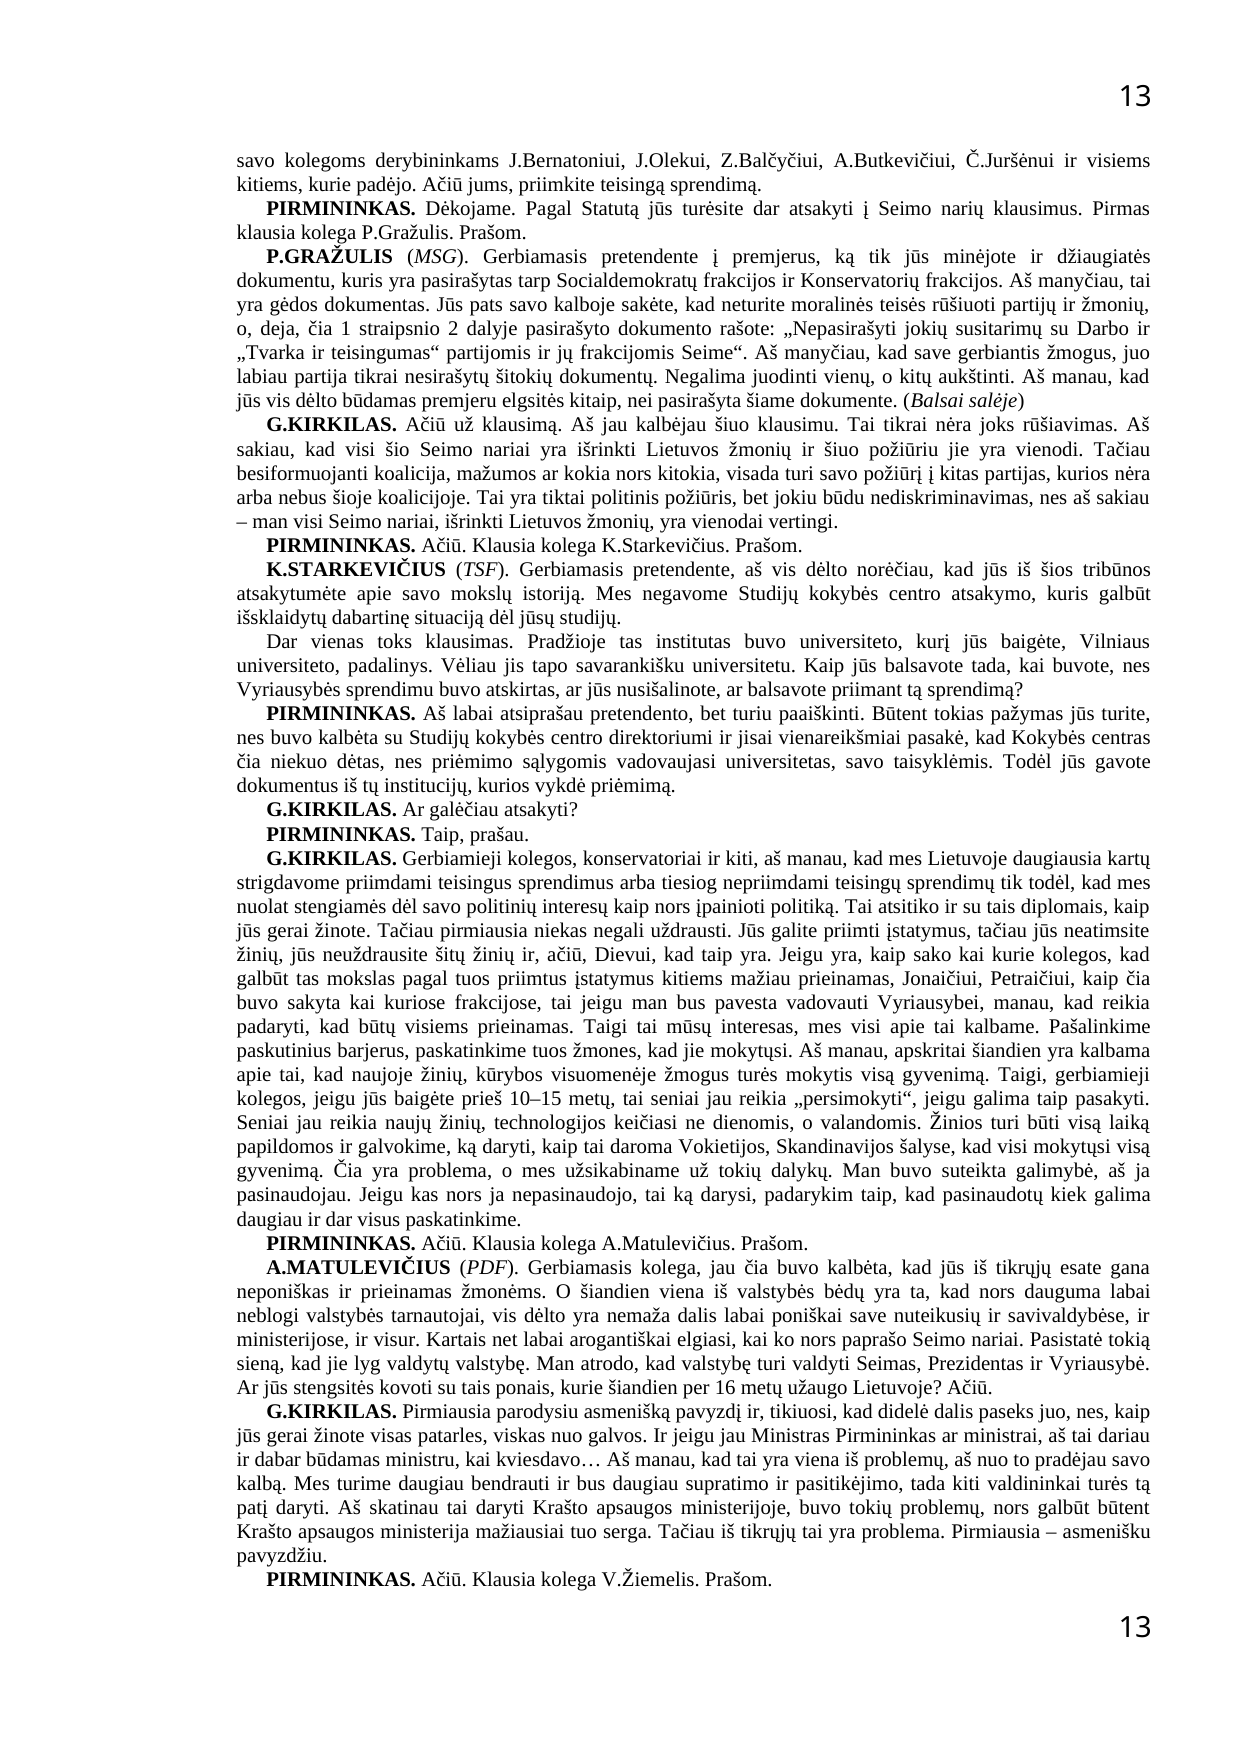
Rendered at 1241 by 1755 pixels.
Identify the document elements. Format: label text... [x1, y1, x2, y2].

text G.KIRKILAS. Pirmiausia parodysiu asmenišką pavyzdį ir, tikiuosi, kad didelė dalis paseks juo, nes, kaip jūs gerai žinote visas patarles, viskas nuo galvos. Ir jeigu jau Ministras Pirmininkas ar ministrai, aš tai dariau ir dabar būdamas ministru, kai kviesdavo… Aš manau, kad tai yra viena iš problemų, aš nuo to pradėjau savo kalbą. Mes turime daugiau bendrauti ir bus daugiau supratimo ir pasitikėjimo, tada kiti valdininkai turės tą patį daryti. Aš skatinau tai daryti Krašto apsaugos ministerijoje, buvo tokių problemų, nors galbūt būtent Krašto apsaugos ministerija mažiausiai tuo serga. Tačiau iš tikrųjų tai yra problema. Pirmiausia – asmenišku pavyzdžiu. [236, 1399, 1152, 1567]
text A.MATULEVIČIUS (PDF). Gerbiamasis kolega, jau čia buvo kalbėta, kad jūs iš tikrųjų esate gana neponiškas ir prieinamas žmonėms. O šiandien viena iš valstybės bėdų yra ta, kad nors dauguma labai neblogi valstybės tarnautojai, vis dėlto yra nemaža dalis labai poniškai save nuteikusių ir savivaldybėse, ir ministerijose, ir visur. Kartais net labai arogantiškai elgiasi, kai ko nors paprašo Seimo nariai. Pasistatė tokią sieną, kad jie lyg valdytų valstybę. Man atrodo, kad valstybę turi valdyti Seimas, Prezidentas ir Vyriausybė. Ar jūs stengsitės kovoti su tais ponais, kurie šiandien per 16 metų užaugo Lietuvoje? Ačiū. [236, 1254, 1152, 1399]
text K.STARKEVIČIUS (TSF). Gerbiamasis pretendente, aš vis dėlto norėčiau, kad jūs iš šios tribūnos atsakytumėte apie savo mokslų istoriją. Mes negavome Studijų kokybės centro atsakymo, kuris galbūt išsklaidytų dabartinę situaciją dėl jūsų studijų. [236, 557, 1152, 629]
text G.KIRKILAS. Gerbiamieji kolegos, konservatoriai ir kiti, aš manau, kad mes Lietuvoje daugiausia kartų strigdavome priimdami teisingus sprendimus arba tiesiog nepriimdami teisingų sprendimų tik todėl, kad mes nuolat stengiamės dėl savo politinių interesų kaip nors įpainioti politiką. Tai atsitiko ir su tais diplomais, kaip jūs gerai žinote. Tačiau pirmiausia niekas negali uždrausti. Jūs galite priimti įstatymus, tačiau jūs neatimsite žinių, jūs neuždrausite šitų žinių ir, ačiū, Dievui, kad taip yra. Jeigu yra, kaip sako kai kurie kolegos, kad galbūt tas mokslas pagal tuos priimtus įstatymus kitiems mažiau prieinamas, Jonaičiui, Petraičiui, kaip čia buvo sakyta kai kuriose frakcijose, tai jeigu man bus pavesta vadovauti Vyriausybei, manau, kad reikia padaryti, kad būtų visiems prieinamas. Taigi tai mūsų interesas, mes visi apie tai kalbame. Pašalinkime paskutinius barjerus, paskatinkime tuos žmones, kad jie mokytųsi. Aš manau, apskritai šiandien yra kalbama apie tai, kad naujoje žinių, kūrybos visuomenėje žmogus turės mokytis visą gyvenimą. Taigi, gerbiamieji kolegos, jeigu jūs baigėte prieš 10–15 metų, tai seniai jau reikia „persimokyti“, jeigu galima taip pasakyti. Seniai jau reikia naujų žinių, technologijos keičiasi ne dienomis, o valandomis. Žinios turi būti visą laiką papildomos ir galvokime, ką daryti, kaip tai daroma Vokietijos, Skandinavijos šalyse, kad visi mokytųsi visą gyvenimą. Čia yra problema, o mes užsikabiname už tokių dalykų. Man buvo suteikta galimybė, aš ja pasinaudojau. Jeigu kas nors ja nepasinaudojo, tai ką darysi, padarykim taip, kad pasinaudotų kiek galima daugiau ir dar visus paskatinkime. [236, 846, 1152, 1231]
text P.GRAŽULIS (MSG). Gerbiamasis pretendente į premjerus, ką tik jūs minėjote ir džiaugiatės dokumentu, kuris yra pasirašytas tarp Socialdemokratų frakcijos ir Konservatorių frakcijos. Aš manyčiau, tai yra gėdos dokumentas. Jūs pats savo kalboje sakėte, kad neturite moralinės teisės rūšiuoti partijų ir žmonių, o, deja, čia 1 straipsnio 2 dalyje pasirašyto dokumento rašote: „Nepasirašyti jokių susitarimų su Darbo ir „Tvarka ir teisingumas“ partijomis ir jų frakcijomis Seime“. Aš manyčiau, kad save gerbiantis žmogus, juo labiau partija tikrai nesirašytų šitokių dokumentų. Negalima juodinti vienų, o kitų aukštinti. Aš manau, kad jūs vis dėlto būdamas premjeru elgsitės kitaip, nei pasirašyta šiame dokumente. (Balsai salėje) [236, 244, 1152, 412]
text Dar vienas toks klausimas. Pradžioje tas institutas buvo universiteto, kurį jūs baigėte, Vilniaus universiteto, padalinys. Vėliau jis tapo savarankišku universitetu. Kaip jūs balsavote tada, kai buvote, nes Vyriausybės sprendimu buvo atskirtas, ar jūs nusišalinote, ar balsavote priimant tą sprendimą? [236, 629, 1152, 701]
text savo kolegoms derybininkams J.Bernatoniui, J.Olekui, Z.Balčyčiui, A.Butkevičiui, Č.Juršėnui ir visiems kitiems, kurie padėjo. Ačiū jums, priimkite teisingą sprendimą. [236, 148, 1152, 196]
text PIRMININKAS. Taip, prašau. [236, 821, 1152, 846]
text G.KIRKILAS. Ar galėčiau atsakyti? [236, 797, 1152, 821]
text PIRMININKAS. Ačiū. Klausia kolega K.Starkevičius. Prašom. [236, 533, 1152, 557]
text PIRMININKAS. Ačiū. Klausia kolega A.Matulevičius. Prašom. [236, 1231, 1152, 1254]
text PIRMININKAS. Ačiū. Klausia kolega V.Žiemelis. Prašom. [236, 1567, 1152, 1591]
text PIRMININKAS. Aš labai atsiprašau pretendento, bet turiu paaiškinti. Būtent tokias pažymas jūs turite, nes buvo kalbėta su Studijų kokybės centro direktoriumi ir jisai vienareikšmiai pasakė, kad Kokybės centras čia niekuo dėtas, nes priėmimo sąlygomis vadovaujasi universitetas, savo taisyklėmis. Todėl jūs gavote dokumentus iš tų institucijų, kurios vykdė priėmimą. [236, 701, 1152, 797]
text PIRMININKAS. Dėkojame. Pagal Statutą jūs turėsite dar atsakyti į Seimo narių klausimus. Pirmas klausia kolega P.Gražulis. Prašom. [236, 196, 1152, 244]
text G.KIRKILAS. Ačiū už klausimą. Aš jau kalbėjau šiuo klausimu. Tai tikrai nėra joks rūšiavimas. Aš sakiau, kad visi šio Seimo nariai yra išrinkti Lietuvos žmonių ir šiuo požiūriu jie yra vienodi. Tačiau besiformuojanti koalicija, mažumos ar kokia nors kitokia, visada turi savo požiūrį į kitas partijas, kurios nėra arba nebus šioje koalicijoje. Tai yra tiktai politinis požiūris, bet jokiu būdu nediskriminavimas, nes aš sakiau – man visi Seimo nariai, išrinkti Lietuvos žmonių, yra vienodai vertingi. [236, 412, 1152, 533]
